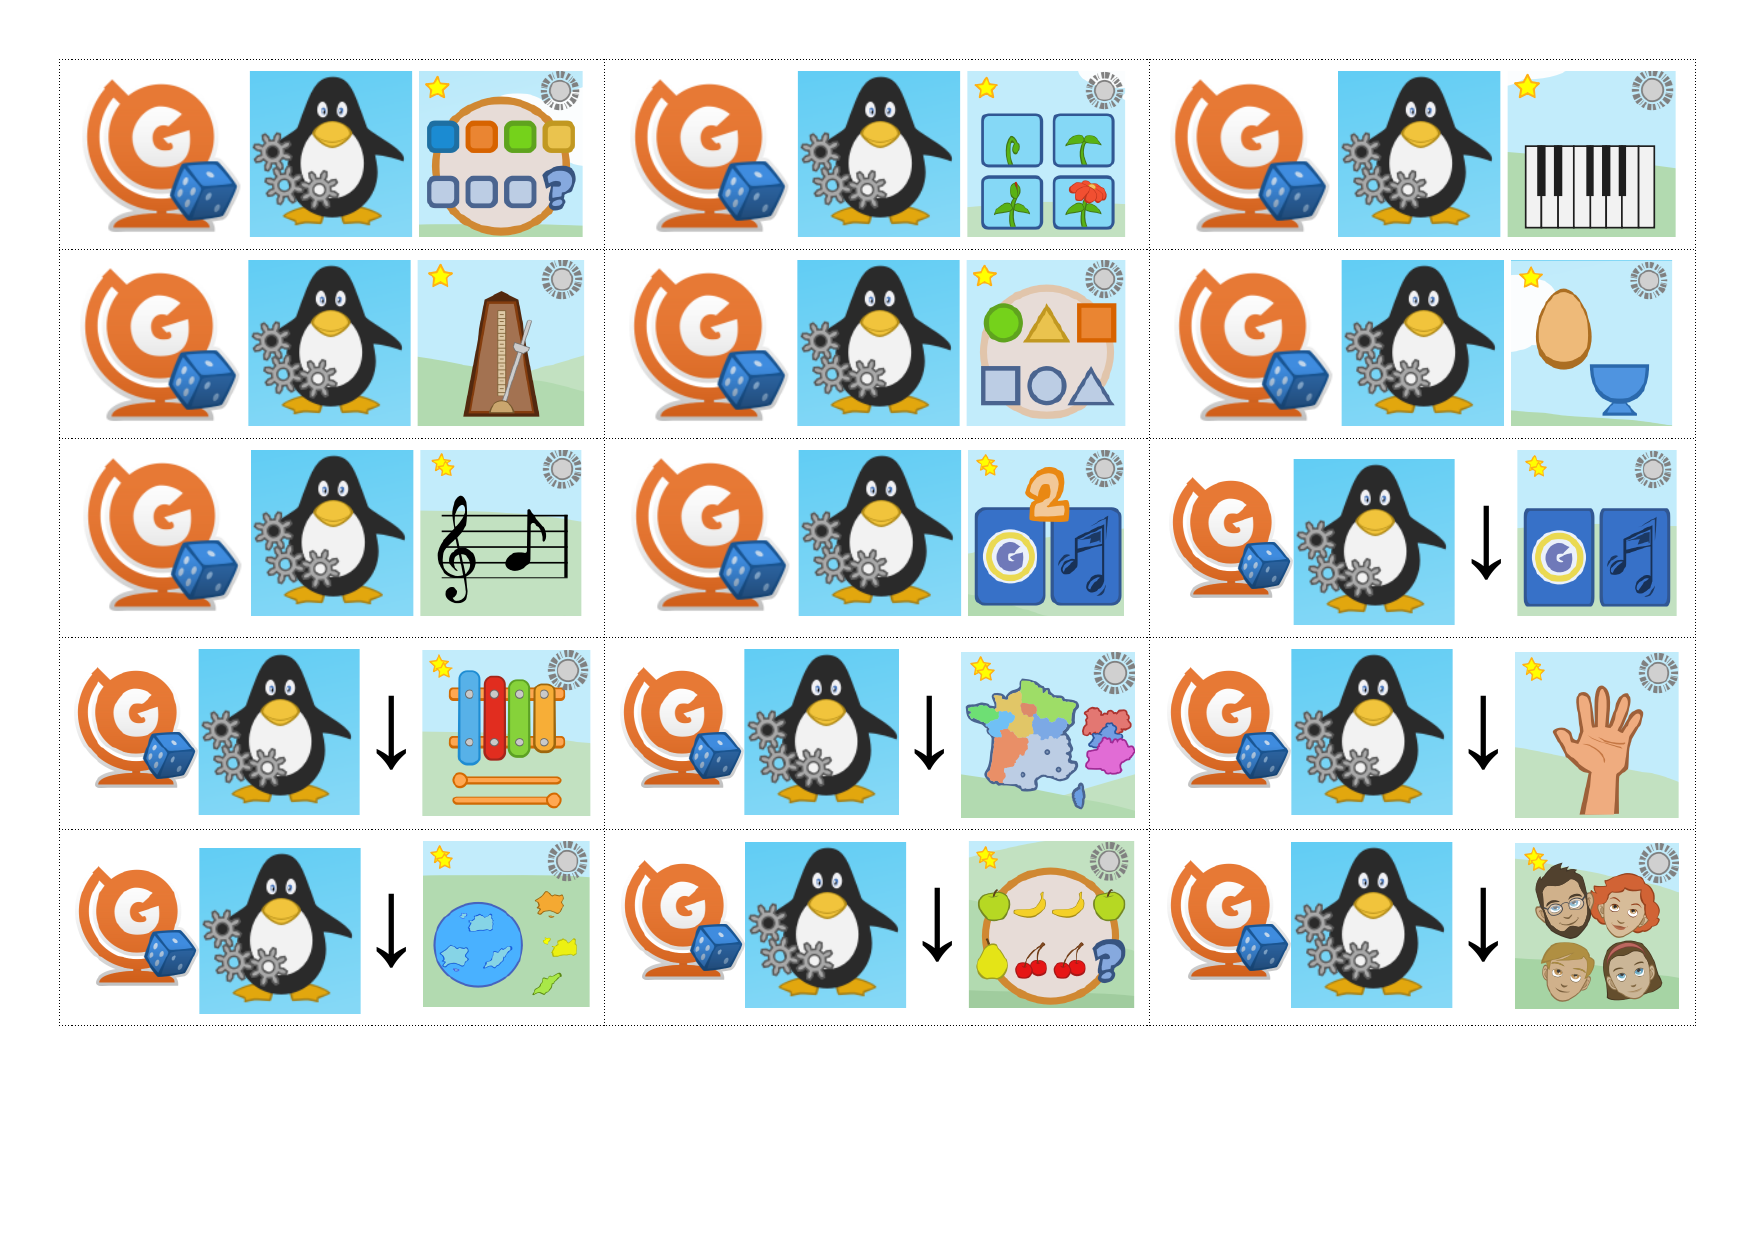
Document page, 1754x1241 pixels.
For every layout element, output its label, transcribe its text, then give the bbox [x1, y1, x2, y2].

table_cell [604, 249, 1149, 438]
picture [967, 71, 1125, 237]
table_cell [604, 438, 1149, 637]
table_cell ↓ [604, 829, 1149, 1025]
picture [419, 71, 583, 237]
picture [628, 71, 791, 237]
picture [797, 260, 960, 426]
table_cell [604, 59, 1149, 248]
picture [797, 71, 961, 237]
picture [1507, 71, 1676, 237]
picture [81, 450, 244, 616]
picture [968, 841, 1135, 1008]
table_cell ↓ [1149, 438, 1695, 637]
picture [627, 260, 791, 426]
picture [1172, 260, 1335, 426]
picture [420, 450, 582, 616]
picture [249, 71, 413, 237]
picture [1165, 842, 1453, 1008]
picture [72, 649, 360, 815]
table_cell [59, 249, 604, 438]
picture [619, 842, 907, 1008]
picture [968, 450, 1124, 616]
table_cell ↓ [59, 637, 604, 829]
picture [1511, 260, 1673, 426]
picture [248, 260, 411, 426]
picture [1517, 450, 1677, 616]
picture [422, 650, 591, 816]
picture [80, 71, 243, 237]
picture [1167, 459, 1455, 625]
table_cell [1149, 249, 1695, 438]
picture [78, 260, 242, 426]
table_cell ↓ [59, 829, 604, 1025]
picture [966, 260, 1126, 426]
table_cell [59, 59, 604, 248]
picture [73, 848, 361, 1014]
picture [1515, 843, 1679, 1009]
picture [618, 649, 899, 815]
table_cell ↓ [1149, 637, 1695, 829]
table_cell [59, 438, 604, 637]
picture [1338, 71, 1501, 237]
picture [1165, 649, 1453, 815]
table_cell ↓ [1149, 829, 1695, 1025]
picture [798, 450, 962, 616]
picture [1341, 260, 1504, 426]
picture [629, 450, 792, 616]
picture [961, 652, 1135, 818]
picture [1515, 652, 1679, 818]
picture [423, 841, 590, 1007]
table_cell ↓ [604, 637, 1149, 829]
picture [417, 260, 585, 426]
picture [251, 450, 414, 616]
picture [1168, 71, 1332, 237]
table_cell [1149, 59, 1695, 248]
